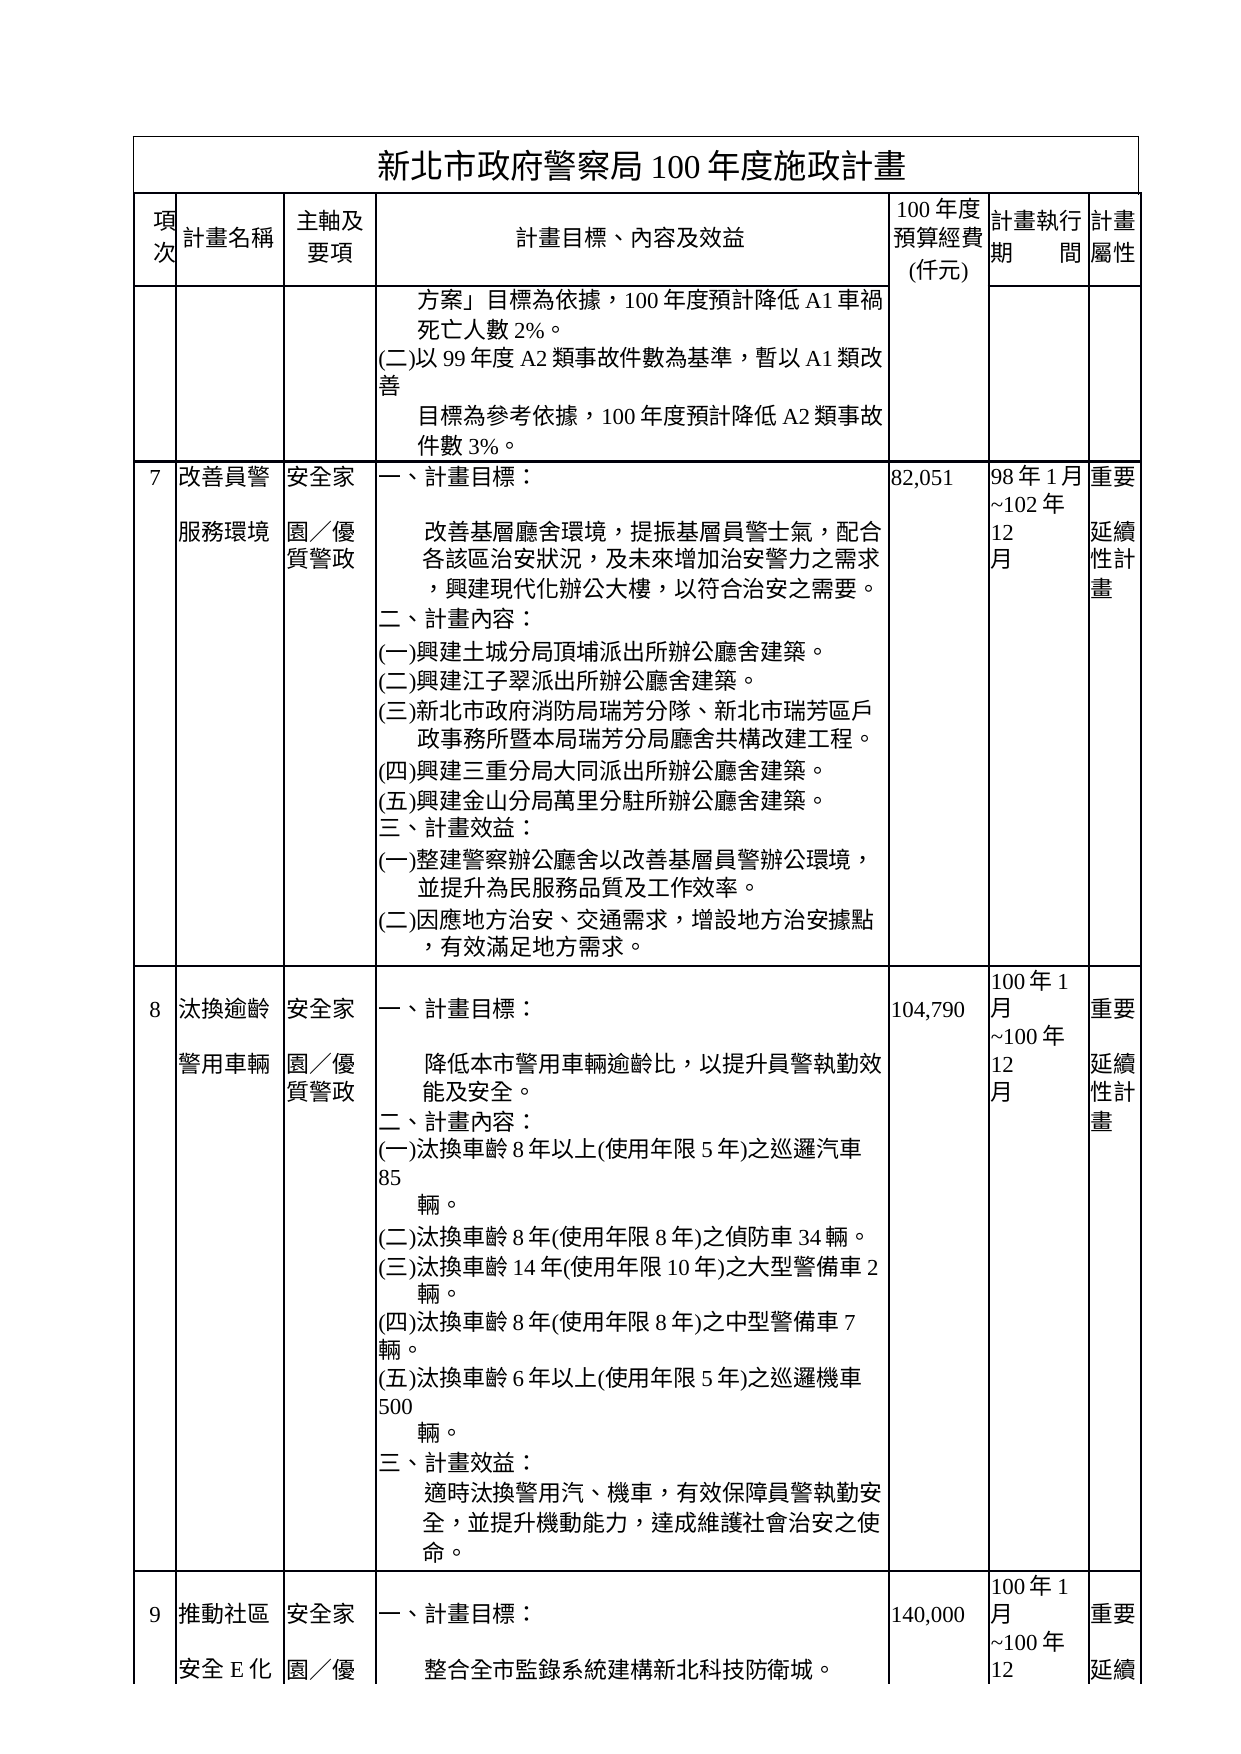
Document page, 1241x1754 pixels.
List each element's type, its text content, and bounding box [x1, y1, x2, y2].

table_cell [1090, 315, 1140, 344]
table_cell [135, 785, 175, 815]
table_cell [1036, 1106, 1088, 1136]
table_cell [135, 315, 175, 344]
table_cell 輛。 [377, 1420, 888, 1447]
table_cell 重要 [1090, 1572, 1140, 1628]
table_cell 月 [990, 546, 1036, 573]
table_cell [990, 1420, 1036, 1447]
text 新北市政府警察局100年度施政計畫 [377, 143, 1140, 187]
table_cell 重要 [1090, 463, 1140, 490]
table_cell [177, 695, 283, 725]
table_cell [177, 815, 283, 842]
table_cell [285, 1251, 375, 1281]
table_cell [1036, 603, 1088, 633]
table_cell [1036, 1281, 1088, 1308]
table_cell [990, 815, 1036, 842]
table_header 計畫執行 [990, 194, 1088, 234]
table_cell [890, 285, 988, 314]
table_cell [1036, 633, 1088, 666]
table_cell [177, 1106, 283, 1136]
table_cell [135, 695, 175, 725]
table_cell [285, 695, 375, 725]
table_cell 三、計畫效益： [377, 815, 888, 842]
table_cell 安全家 [285, 463, 375, 490]
table_cell 82,051 [890, 463, 988, 490]
table_cell [177, 1507, 283, 1537]
table_cell [890, 902, 988, 934]
table_cell [1090, 1447, 1140, 1477]
table_cell [177, 1477, 283, 1507]
table_cell 二、計畫內容： [377, 603, 888, 633]
table_cell 140,000 [890, 1572, 988, 1628]
table_cell [890, 1308, 988, 1364]
table_cell [1090, 1420, 1140, 1447]
table_cell 畫 [1090, 574, 1140, 603]
table_cell 死亡人數2%。 [377, 315, 888, 344]
table_cell [135, 1447, 175, 1477]
table_cell [135, 490, 175, 546]
table_cell [177, 1191, 283, 1219]
table_cell ~100年12 [990, 1023, 1088, 1078]
table_cell [890, 1281, 988, 1308]
table_cell 計畫名稱 [177, 223, 283, 252]
table_cell 服務環境 [177, 490, 283, 546]
table_cell [890, 1191, 988, 1219]
table_cell [1090, 633, 1140, 666]
table_cell (仟元) [890, 252, 988, 284]
table_cell [990, 430, 1036, 460]
table_cell [177, 1308, 283, 1364]
table_cell [177, 315, 283, 344]
table_header 項 [135, 194, 175, 234]
table_cell [890, 753, 988, 785]
table_cell 能及安全。 [377, 1078, 888, 1106]
table_cell [177, 266, 283, 284]
table_cell [990, 1364, 1036, 1420]
table_cell [890, 815, 988, 842]
table_header [177, 194, 283, 223]
table_cell [990, 1251, 1036, 1281]
table_cell [285, 266, 375, 284]
table_header 計畫 [1090, 194, 1140, 234]
table_cell [890, 1251, 988, 1281]
table_cell 7 [135, 463, 175, 490]
table_cell [1036, 430, 1088, 460]
table_cell [377, 252, 888, 266]
table_cell [890, 785, 988, 815]
table_cell [1090, 961, 1140, 965]
table_cell [285, 1191, 375, 1219]
table_cell [990, 1106, 1036, 1136]
table_header 100 年度 [890, 194, 988, 223]
table_cell [177, 725, 283, 752]
table_cell [135, 934, 175, 961]
table_cell 100年1月 [990, 967, 1088, 1022]
table_cell [135, 1420, 175, 1447]
table_cell 園／優 [285, 1023, 375, 1078]
table_cell [135, 344, 175, 400]
table_cell [285, 1420, 375, 1447]
table_cell [177, 1136, 283, 1191]
table_cell [177, 1447, 283, 1477]
table_cell [1036, 1507, 1088, 1537]
table_cell [285, 842, 375, 874]
table_cell ~102年12 [990, 490, 1088, 546]
table_cell [990, 633, 1036, 666]
table_cell [285, 1281, 375, 1308]
table_cell [990, 1219, 1036, 1251]
table_cell [1036, 315, 1088, 344]
table_cell [135, 1507, 175, 1537]
table_cell [1036, 1136, 1088, 1191]
table_cell 延續 [1090, 1023, 1140, 1078]
table_cell [135, 1219, 175, 1251]
table_cell 推動社區 [177, 1572, 283, 1628]
table_cell [177, 252, 283, 266]
table_cell 質警政 [285, 546, 375, 573]
table_cell [890, 633, 988, 666]
table_cell 輛。 [377, 1281, 888, 1308]
table_cell [890, 1023, 988, 1078]
table_cell [1036, 934, 1088, 961]
table_cell [285, 400, 375, 430]
table_cell 適時汰換警用汽、機車，有效保障員警執勤安 [377, 1477, 888, 1507]
table_cell [1090, 344, 1140, 400]
table_cell 一、計畫目標： [377, 1572, 888, 1628]
table_cell [890, 400, 988, 430]
table_cell [1090, 1281, 1140, 1308]
table_cell 警用車輛 [177, 1023, 283, 1078]
table_cell [890, 725, 988, 752]
table_cell [135, 1477, 175, 1507]
table_cell [285, 315, 375, 344]
table_cell [1036, 1078, 1088, 1106]
table_cell 預算經費 [890, 223, 988, 252]
table_cell (三)汰換車齡14年(使用年限10年)之大型警備車2 [377, 1251, 888, 1281]
table_cell [990, 666, 1036, 695]
table_cell [890, 961, 988, 965]
table_cell [135, 902, 175, 934]
table_cell [177, 666, 283, 695]
table_cell [285, 1308, 375, 1364]
table_cell [890, 1364, 988, 1420]
table_cell [990, 961, 1088, 965]
table_cell [1090, 1219, 1140, 1251]
table_cell 並提升為民服務品質及工作效率。 [377, 874, 888, 902]
table_cell 園／優 [285, 490, 375, 546]
table_cell 安全家 [285, 1572, 375, 1628]
table_cell [177, 287, 283, 314]
table_cell [285, 753, 375, 785]
table_cell [1036, 1477, 1088, 1507]
table_cell 8 [135, 967, 175, 1022]
table_cell [135, 725, 175, 752]
table_cell [990, 785, 1036, 815]
table_cell [177, 934, 283, 961]
table_cell 安全家 [285, 967, 375, 1022]
table_cell 性計 [1090, 546, 1140, 573]
table_cell 性計 [1090, 1078, 1140, 1106]
table_cell (五)興建金山分局萬里分駐所辦公廳舍建築。 [377, 785, 888, 815]
table_cell [890, 344, 988, 400]
table_cell [177, 344, 283, 400]
table_cell [990, 344, 1036, 400]
table_cell [177, 1219, 283, 1251]
table_cell [890, 315, 988, 344]
table_cell [177, 546, 283, 573]
table_cell 一、計畫目標： [377, 967, 888, 1022]
table_cell [285, 1106, 375, 1136]
table_cell [990, 1537, 1036, 1567]
table_cell (二)汰換車齡8年(使用年限8年)之偵防車34輛。 [377, 1219, 888, 1251]
table_cell [890, 874, 988, 902]
table_cell [1036, 815, 1088, 842]
table_cell [1036, 1537, 1088, 1567]
table_cell 104,790 [890, 967, 988, 1022]
table_cell [1036, 1447, 1088, 1477]
table_cell [285, 574, 375, 603]
table_cell 延續 [1090, 490, 1140, 546]
table_cell [1090, 400, 1140, 430]
table_cell [285, 603, 375, 633]
table_cell [177, 1251, 283, 1281]
table_cell [1036, 902, 1088, 934]
table_cell [990, 603, 1036, 633]
table_cell 畫 [1090, 1106, 1140, 1136]
table_cell [1036, 1308, 1088, 1364]
table_cell 三、計畫效益： [377, 1447, 888, 1477]
table_cell [285, 1507, 375, 1537]
table_cell [377, 266, 888, 284]
table_cell [1090, 785, 1140, 815]
table_cell [890, 695, 988, 725]
table_cell 98年1月 [990, 463, 1088, 490]
table_cell 件數3%。 [377, 430, 888, 460]
table_cell [285, 1364, 375, 1420]
table_cell (二)興建江子翠派出所辦公廳舍建築。 [377, 666, 888, 695]
table_cell 政事務所暨本局瑞芳分局廳舍共構改建工程。 [377, 725, 888, 752]
table_cell [1090, 934, 1140, 961]
table_cell [285, 287, 375, 314]
table_cell 100年1月 [990, 1572, 1088, 1628]
table_cell (四)汰換車齡8年(使用年限8年)之中型警備車7輛。 [377, 1308, 888, 1364]
table_cell 次 [135, 235, 175, 266]
table_cell [1090, 1364, 1140, 1420]
table_cell [135, 287, 175, 314]
table_cell [1036, 266, 1088, 284]
table_cell [1090, 902, 1140, 934]
table_cell [1036, 574, 1088, 603]
table_cell [1090, 753, 1140, 785]
table_cell [1090, 1477, 1140, 1507]
table_cell [135, 961, 175, 965]
table_cell [285, 1537, 375, 1567]
table_cell [135, 1136, 175, 1191]
table_cell 9 [135, 1572, 175, 1628]
table_cell (二)以99年度A2類事故件數為基準，暫以A1類改善 [377, 344, 888, 400]
table_cell ~100年12 [990, 1628, 1088, 1683]
table_cell [990, 266, 1036, 284]
table_cell [890, 666, 988, 695]
table_cell [1036, 842, 1088, 874]
table_cell [135, 603, 175, 633]
table_cell [1036, 695, 1088, 725]
table_cell ，興建現代化辦公大樓，以符合治安之需要。 [377, 574, 888, 603]
table_cell [177, 430, 283, 460]
table_cell [1090, 1136, 1140, 1191]
table_cell [890, 603, 988, 633]
table_cell 汰換逾齡 [177, 967, 283, 1022]
table_cell [890, 490, 988, 546]
table_cell [990, 695, 1036, 725]
table_cell [1036, 874, 1088, 902]
table_cell [890, 430, 988, 460]
table_cell 輛。 [377, 1191, 888, 1219]
table_cell [990, 1308, 1036, 1364]
table_cell [135, 430, 175, 460]
table_cell (一)整建警察辦公廳舍以改善基層員警辦公環境， [377, 842, 888, 874]
table_cell [135, 546, 175, 573]
table_cell [177, 785, 283, 815]
table_cell 降低本市警用車輛逾齡比，以提升員警執勤效 [377, 1023, 888, 1078]
table_cell [285, 815, 375, 842]
table_cell [177, 753, 283, 785]
table_cell [177, 842, 283, 874]
table_cell [135, 753, 175, 785]
table_cell [135, 1364, 175, 1420]
table_cell [177, 1364, 283, 1420]
table_cell 整合全市監錄系統建構新北科技防衛城。 [377, 1628, 888, 1683]
table_cell [990, 902, 1036, 934]
table_cell [1090, 1191, 1140, 1219]
table_cell [1090, 666, 1140, 695]
table_cell [177, 1420, 283, 1447]
table_cell [135, 1281, 175, 1308]
table_cell [1090, 695, 1140, 725]
table_cell 一、計畫目標： [377, 463, 888, 490]
table_cell [1090, 842, 1140, 874]
table_cell [177, 400, 283, 430]
table_cell [890, 1537, 988, 1567]
table_cell [990, 934, 1036, 961]
table_cell [285, 430, 375, 460]
table_cell [990, 1507, 1036, 1537]
table_cell [135, 633, 175, 666]
table_cell [135, 874, 175, 902]
table_cell [285, 1136, 375, 1191]
table_cell [1090, 1537, 1140, 1567]
table_cell 安全 E 化 [177, 1628, 283, 1683]
table_cell 二、計畫內容： [377, 1106, 888, 1136]
table_cell 園／優 [285, 1628, 375, 1683]
table_cell [1036, 1251, 1088, 1281]
table_cell [285, 1219, 375, 1251]
table_cell [135, 842, 175, 874]
table_cell (四)興建三重分局大同派出所辦公廳舍建築。 [377, 753, 888, 785]
table_cell [1036, 725, 1088, 752]
table_cell 改善基層廳舍環境，提振基層員警士氣，配合 [377, 490, 888, 546]
table_cell (一)興建土城分局頂埔派出所辦公廳舍建築。 [377, 633, 888, 666]
table_cell [285, 344, 375, 400]
table_cell [990, 315, 1036, 344]
table_cell [285, 1477, 375, 1507]
table_cell [1036, 344, 1088, 400]
table_cell 方案」目標為依據，100年度預計降低A1車禍 [377, 287, 888, 314]
table_cell [1090, 815, 1140, 842]
table_cell 屬性 [1090, 235, 1140, 266]
table_cell [1036, 753, 1088, 785]
table_cell [135, 266, 175, 284]
table_cell 改善員警 [177, 463, 283, 490]
table_cell [1036, 666, 1088, 695]
table_cell [890, 1136, 988, 1191]
table_cell [890, 1507, 988, 1537]
table_cell [1090, 430, 1140, 460]
table_cell [890, 1219, 988, 1251]
table_cell [1036, 1420, 1088, 1447]
table_cell (三)新北市政府消防局瑞芳分隊、新北市瑞芳區戶 [377, 695, 888, 725]
table_cell [1036, 1364, 1088, 1420]
table_cell [177, 874, 283, 902]
table_cell [177, 633, 283, 666]
table_cell [890, 546, 988, 573]
table_cell [990, 753, 1036, 785]
table_cell 各該區治安狀況，及未來增加治安警力之需求 [377, 546, 888, 573]
table_cell [285, 874, 375, 902]
table_cell [990, 1477, 1036, 1507]
table_cell [1090, 287, 1140, 314]
table_cell [990, 287, 1036, 314]
table_cell [1036, 400, 1088, 430]
table_cell [1090, 603, 1140, 633]
table_cell [890, 1477, 988, 1507]
table_cell [177, 1078, 283, 1106]
table_cell (五)汰換車齡6年以上(使用年限5年)之巡邏機車500 [377, 1364, 888, 1420]
table_cell 質警政 [285, 1078, 375, 1106]
table_cell [890, 842, 988, 874]
table_cell 間 [1036, 235, 1088, 266]
table_cell 全，並提升機動能力，達成維護社會治安之使 [377, 1507, 888, 1537]
table_cell [135, 1191, 175, 1219]
table_cell [285, 725, 375, 752]
table_cell [177, 1537, 283, 1567]
table_cell [1090, 1308, 1140, 1364]
table_cell [135, 1537, 175, 1567]
table_cell 月 [990, 1078, 1036, 1106]
table_header [377, 194, 888, 223]
table_cell [890, 1447, 988, 1477]
table_cell [1036, 546, 1088, 573]
table_cell [285, 902, 375, 934]
table_cell [285, 785, 375, 815]
table_cell [177, 574, 283, 603]
table_cell [890, 1106, 988, 1136]
table_cell [135, 1106, 175, 1136]
table_cell 要項 [285, 235, 375, 266]
table_cell [1090, 1507, 1140, 1537]
table_cell [177, 902, 283, 934]
table_cell [990, 874, 1036, 902]
table_cell (一)汰換車齡8年以上(使用年限5年)之巡邏汽車85 [377, 1136, 888, 1191]
table_cell [990, 1136, 1036, 1191]
table_cell 目標為參考依據，100年度預計降低A2類事故 [377, 400, 888, 430]
table_cell [1036, 287, 1088, 314]
table_cell [285, 666, 375, 695]
table_cell [1036, 1219, 1088, 1251]
table_cell [990, 574, 1036, 603]
table_cell [890, 1420, 988, 1447]
table_cell [135, 1628, 175, 1683]
table_cell [990, 1281, 1036, 1308]
table_cell [285, 961, 375, 965]
table_cell 計畫目標、內容及效益 [377, 223, 888, 252]
table_cell [1090, 1251, 1140, 1281]
table_cell [990, 842, 1036, 874]
table_cell [285, 633, 375, 666]
table_cell [1090, 874, 1140, 902]
table_cell [135, 400, 175, 430]
table_cell [135, 1308, 175, 1364]
table_cell [135, 815, 175, 842]
table_cell ，有效滿足地方需求。 [377, 934, 888, 961]
table_cell [990, 1447, 1036, 1477]
table_cell [990, 725, 1036, 752]
table_cell 延續 [1090, 1628, 1140, 1683]
table_cell [1090, 725, 1140, 752]
table_cell 命。 [377, 1537, 888, 1567]
table_header 主軸及 [285, 194, 375, 234]
table_cell [285, 1447, 375, 1477]
table_cell [177, 1281, 283, 1308]
table_cell [177, 603, 283, 633]
table_cell [1036, 785, 1088, 815]
table_cell [890, 934, 988, 961]
table_cell [135, 666, 175, 695]
table_cell [890, 1628, 988, 1683]
table_cell (二)因應地方治安、交通需求，增設地方治安據點 [377, 902, 888, 934]
table_cell [990, 400, 1036, 430]
table_cell [177, 961, 283, 965]
table_cell [890, 574, 988, 603]
table_cell [285, 934, 375, 961]
table_cell [990, 1191, 1036, 1219]
table_cell [135, 1023, 175, 1078]
table_cell [1090, 266, 1140, 284]
table_cell 重要 [1090, 967, 1140, 1022]
table_cell 期 [990, 235, 1036, 266]
table_cell [377, 961, 888, 965]
table_cell [890, 1078, 988, 1106]
table_cell [135, 574, 175, 603]
table_cell [135, 1251, 175, 1281]
table_cell [1036, 1191, 1088, 1219]
table_cell [135, 1078, 175, 1106]
